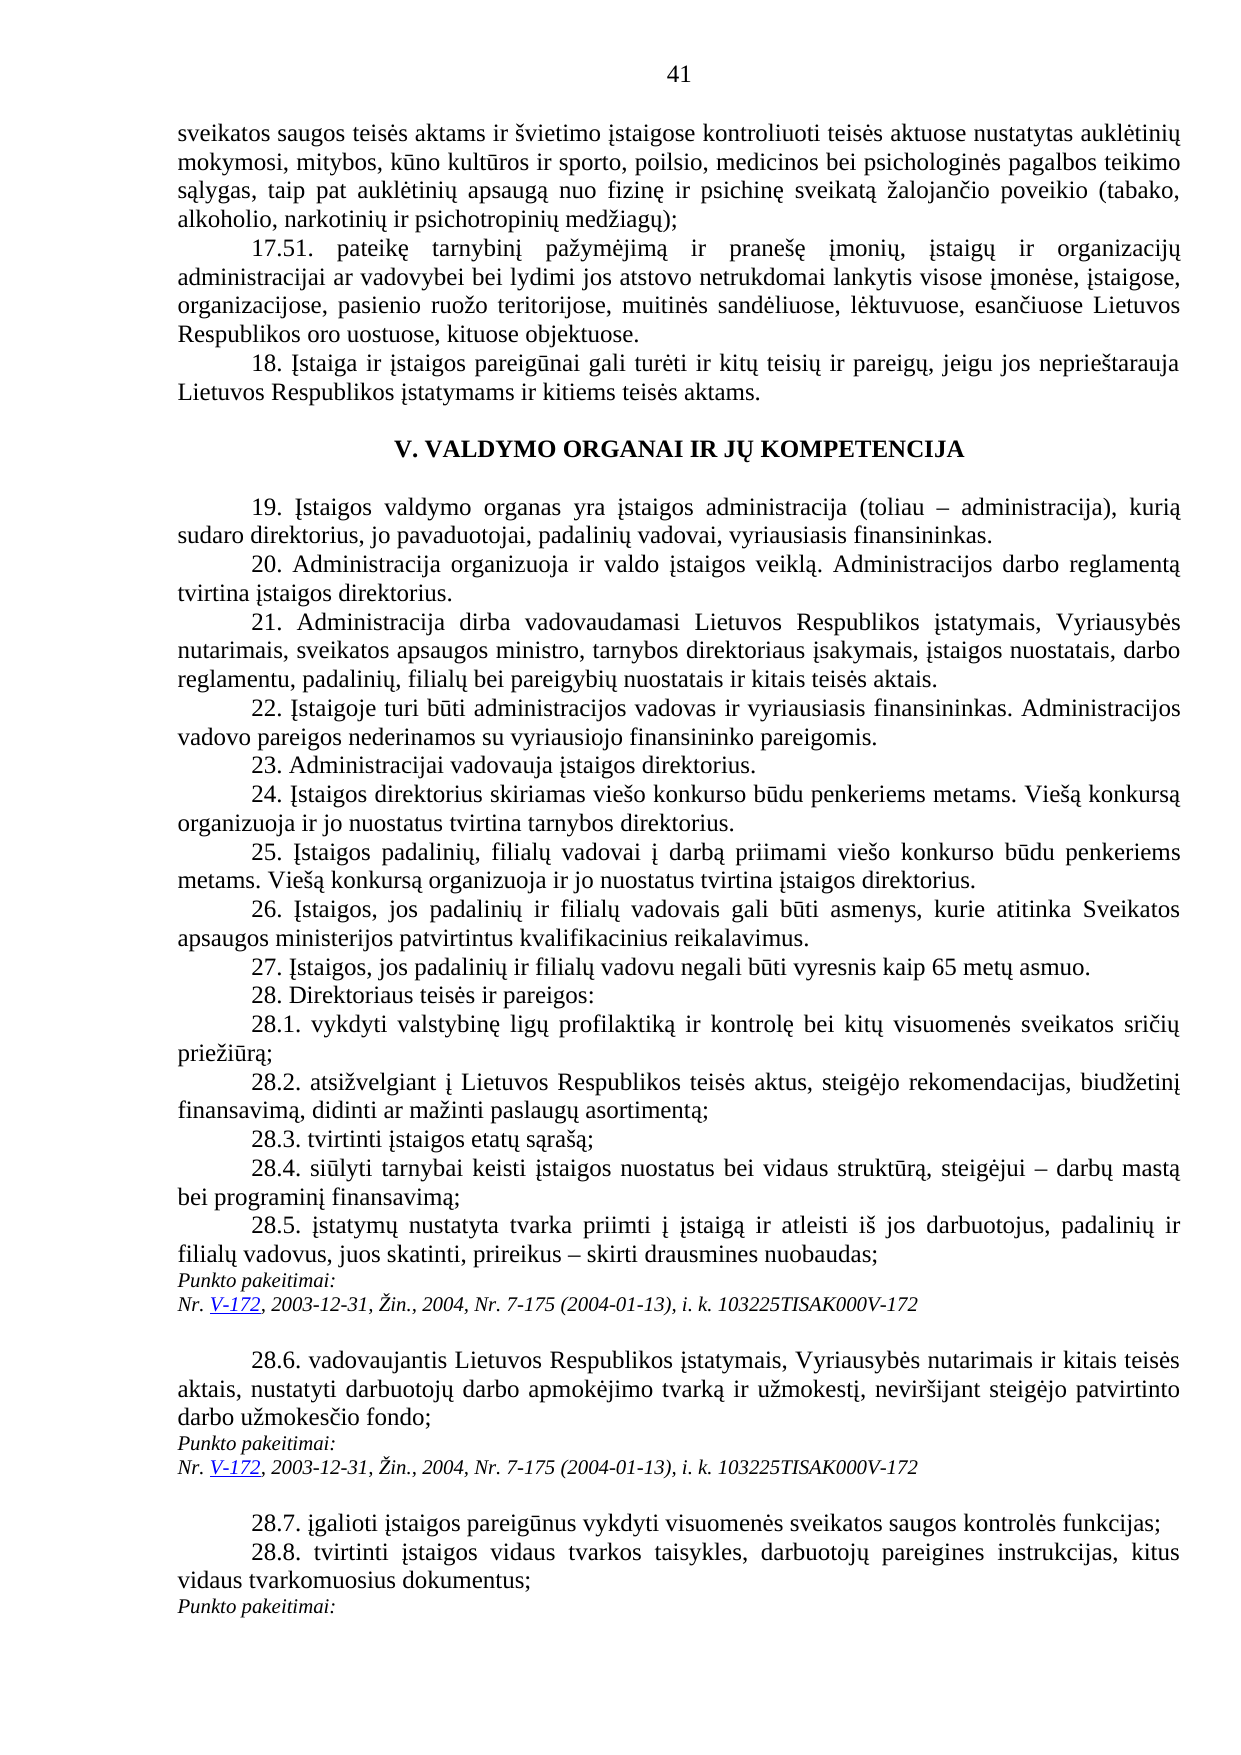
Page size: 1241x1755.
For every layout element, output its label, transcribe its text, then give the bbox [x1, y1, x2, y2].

text Nr. V-172, 2003-12-31, Žin., 2004, Nr. 7-175 (2004-01-13), i. k. 103225TISAK000V-172 [177, 1455, 1181, 1479]
text sveikatos saugos teisės aktams ir švietimo įstaigose kontroliuoti teisės aktuose nustatytas auklėtinių mokymosi, mitybos, kūno kultūros ir sporto, poilsio, medicinos bei psichologinės pagalbos teikimo sąlygas, taip pat auklėtinių apsaugą nuo fizinę ir psichinę sveikatą žalojančio poveikio (tabako, alkoholio, narkotinių ir psichotropinių medžiagų); [177, 118, 1181, 233]
text 24. Įstaigos direktorius skiriamas viešo konkurso būdu penkeriems metams. Viešą konkursą organizuoja ir jo nuostatus tvirtina tarnybos direktorius. [177, 779, 1181, 837]
text 20. Administracija organizuoja ir valdo įstaigos veiklą. Administracijos darbo reglamentą tvirtina įstaigos direktorius. [177, 549, 1181, 607]
text 28.8. tvirtinti įstaigos vidaus tvarkos taisykles, darbuotojų pareigines instrukcijas, kitus vidaus tvarkomuosius dokumentus; [177, 1537, 1181, 1594]
text 28.2. atsižvelgiant į Lietuvos Respublikos teisės aktus, steigėjo rekomendacijas, biudžetinį finansavimą, didinti ar mažinti paslaugų asortimentą; [177, 1067, 1181, 1124]
text 25. Įstaigos padalinių, filialų vadovai į darbą priimami viešo konkurso būdu penkeriems metams. Viešą konkursą organizuoja ir jo nuostatus tvirtina įstaigos direktorius. [177, 837, 1181, 894]
text 28.6. vadovaujantis Lietuvos Respublikos įstatymais, Vyriausybės nutarimais ir kitais teisės aktais, nustatyti darbuotojų darbo apmokėjimo tvarką ir užmokestį, neviršijant steigėjo patvirtinto darbo užmokesčio fondo; [177, 1345, 1181, 1431]
text 17.51. pateikę tarnybinį pažymėjimą ir pranešę įmonių, įstaigų ir organizacijų administracijai ar vadovybei bei lydimi jos atstovo netrukdomai lankytis visose įmonėse, įstaigose, organizacijose, pasienio ruožo teritorijose, muitinės sandėliuose, lėktuvuose, esančiuose Lietuvos Respublikos oro uostuose, kituose objektuose. [177, 233, 1181, 348]
text 28.1. vykdyti valstybinę ligų profilaktiką ir kontrolę bei kitų visuomenės sveikatos sričių priežiūrą; [177, 1009, 1181, 1067]
text 28. Direktoriaus teisės ir pareigos: [177, 981, 1181, 1009]
text Punkto pakeitimai: [177, 1268, 1181, 1292]
text Nr. V-172, 2003-12-31, Žin., 2004, Nr. 7-175 (2004-01-13), i. k. 103225TISAK000V-172 [177, 1292, 1181, 1316]
text 22. Įstaigoje turi būti administracijos vadovas ir vyriausiasis finansininkas. Administracijos vadovo pareigos nederinamos su vyriausiojo finansininko pareigomis. [177, 693, 1181, 751]
text 28.7. įgalioti įstaigos pareigūnus vykdyti visuomenės sveikatos saugos kontrolės funkcijas; [177, 1508, 1181, 1537]
text 19. Įstaigos valdymo organas yra įstaigos administracija (toliau – administracija), kurią sudaro direktorius, jo pavaduotojai, padalinių vadovai, vyriausiasis finansininkas. [177, 492, 1181, 549]
text 28.3. tvirtinti įstaigos etatų sąrašą; [177, 1124, 1181, 1153]
text 28.4. siūlyti tarnybai keisti įstaigos nuostatus bei vidaus struktūrą, steigėjui – darbų mastą bei programinį finansavimą; [177, 1153, 1181, 1211]
text 23. Administracijai vadovauja įstaigos direktorius. [177, 751, 1181, 779]
text 26. Įstaigos, jos padalinių ir filialų vadovais gali būti asmenys, kurie atitinka Sveikatos apsaugos ministerijos patvirtintus kvalifikacinius reikalavimus. [177, 894, 1181, 952]
text Punkto pakeitimai: [177, 1431, 1181, 1455]
text 28.5. įstatymų nustatyta tvarka priimti į įstaigą ir atleisti iš jos darbuotojus, padalinių ir filialų vadovus, juos skatinti, prireikus – skirti drausmines nuobaudas; [177, 1211, 1181, 1268]
text 18. Įstaiga ir įstaigos pareigūnai gali turėti ir kitų teisių ir pareigų, jeigu jos neprieštarauja Lietuvos Respublikos įstatymams ir kitiems teisės aktams. [177, 348, 1181, 406]
text 21. Administracija dirba vadovaudamasi Lietuvos Respublikos įstatymais, Vyriausybės nutarimais, sveikatos apsaugos ministro, tarnybos direktoriaus įsakymais, įstaigos nuostatais, darbo reglamentu, padalinių, filialų bei pareigybių nuostatais ir kitais teisės aktais. [177, 607, 1181, 693]
text V. VALDYMO ORGANAI IR JŲ KOMPETENCIJA [177, 434, 1181, 463]
text Punkto pakeitimai: [177, 1594, 1181, 1618]
text 27. Įstaigos, jos padalinių ir filialų vadovu negali būti vyresnis kaip 65 metų asmuo. [177, 952, 1181, 981]
